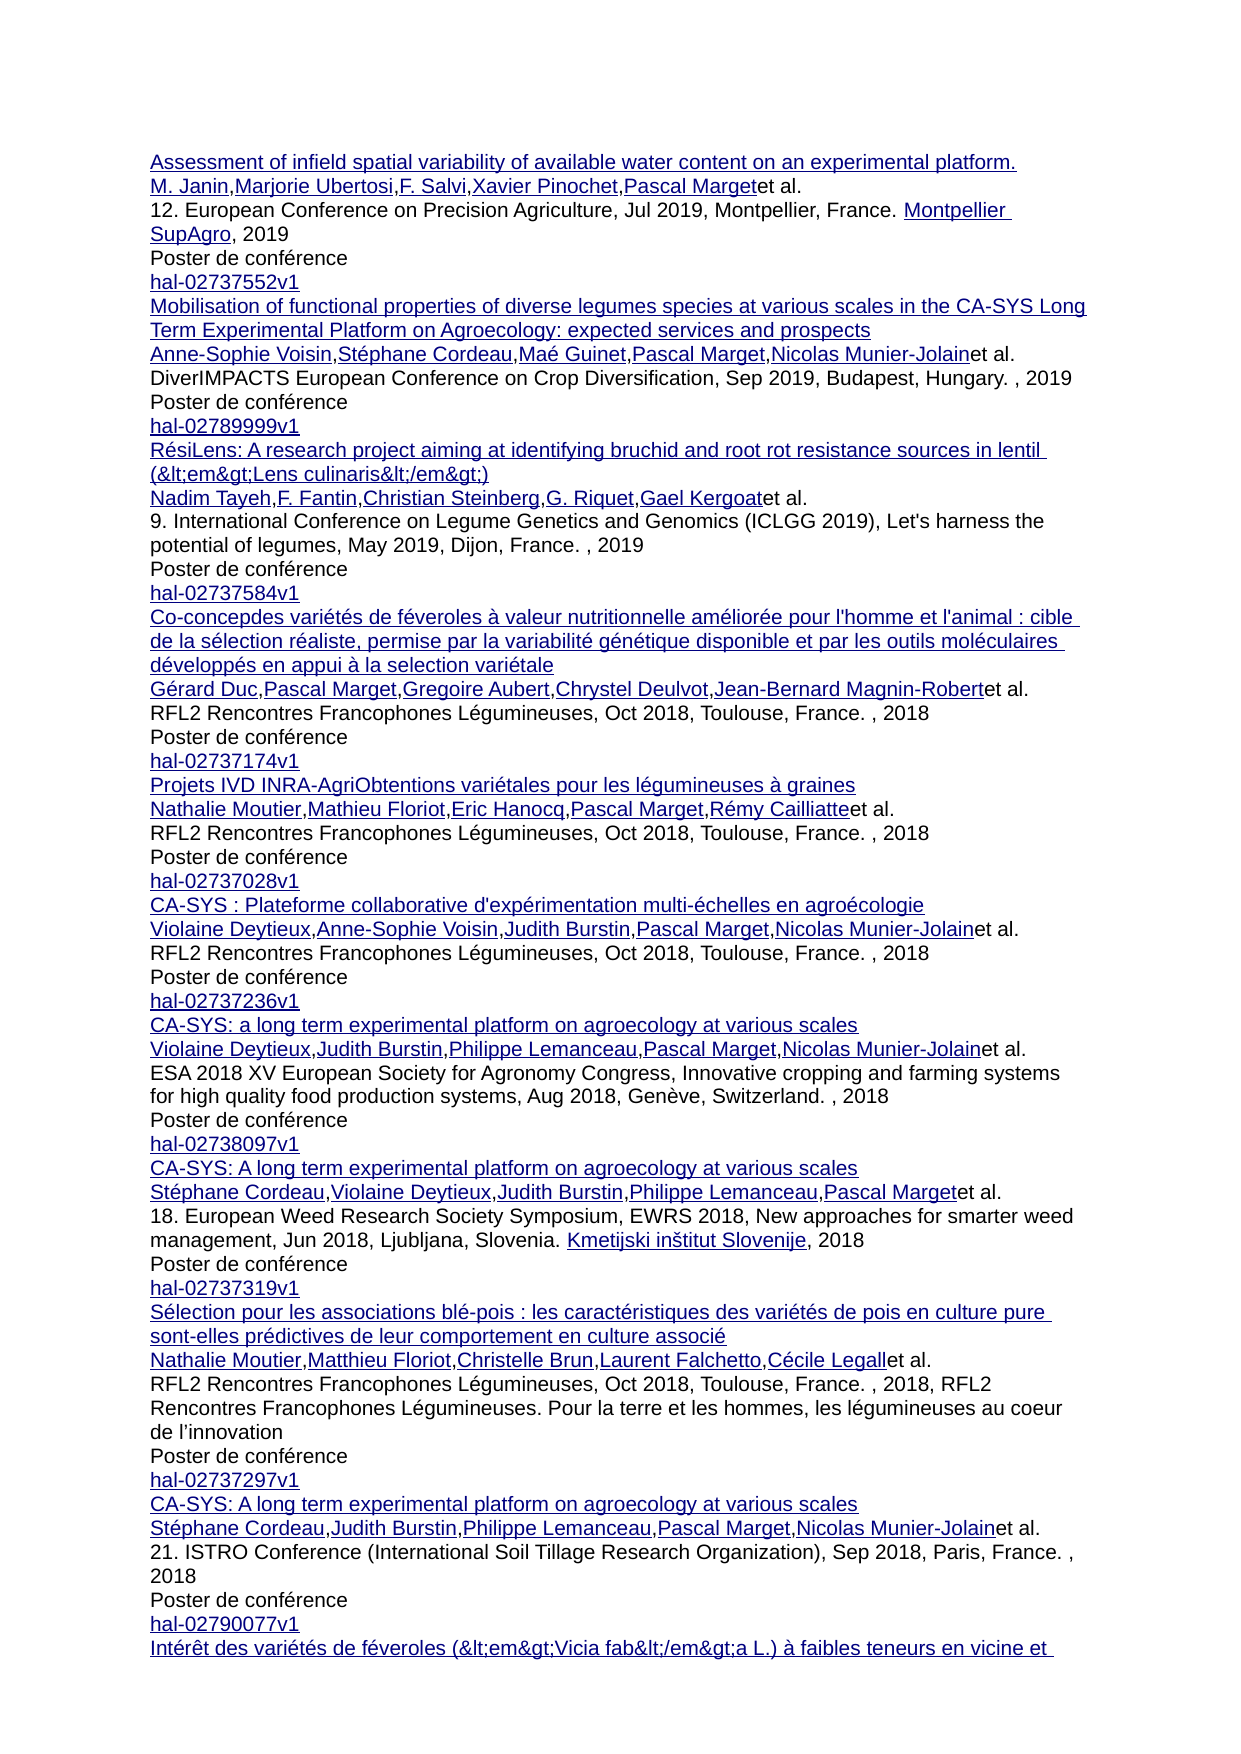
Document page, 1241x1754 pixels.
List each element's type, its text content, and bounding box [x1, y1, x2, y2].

table_cell CA-SYS: A long term experimental platform on agroecology at various scales Stéphane Cordeau,Violaine Deytieux,Judith Burstin,Philippe Lemanceau,Pascal Margetet al. 18. European Weed Research Society Symposium, EWRS 2018, New approaches for smarter weed management, Jun 2018, Ljubljana, Slovenia. Kmetijski inštitut Slovenije, 2018 Poster de conférence hal-02737319v1 [150, 1156, 1090, 1300]
table_cell RésiLens: A research project aiming at identifying bruchid and root rot resistance sources in lentil (&lt;em&gt;Lens culinaris&lt;/em&gt;) Nadim Tayeh,F. Fantin,Christian Steinberg,G. Riquet,Gael Kergoatet al. 9. International Conference on Legume Genetics and Genomics (ICLGG 2019), Let's harness the potential of legumes, May 2019, Dijon, France. , 2019 Poster de conférence hal-02737584v1 [150, 438, 1090, 605]
table_cell Projets IVD INRA-AgriObtentions variétales pour les légumineuses à graines Nathalie Moutier,Mathieu Floriot,Eric Hanocq,Pascal Marget,Rémy Cailliatteet al. RFL2 Rencontres Francophones Légumineuses, Oct 2018, Toulouse, France. , 2018 Poster de conférence hal-02737028v1 [150, 773, 1090, 893]
table_cell Mobilisation of functional properties of diverse legumes species at various scales in the CA-SYS Long Term Experimental Platform on Agroecology: expected services and prospects Anne-Sophie Voisin,Stéphane Cordeau,Maé Guinet,Pascal Marget,Nicolas Munier-Jolainet al. DiverIMPACTS European Conference on Crop Diversification, Sep 2019, Budapest, Hungary. , 2019 Poster de conférence hal-02789999v1 [150, 294, 1090, 437]
table_cell Co-concepdes variétés de féveroles à valeur nutritionnelle améliorée pour l'homme et l'animal : cible de la sélection réaliste, permise par la variabilité génétique disponible et par les outils moléculaires développés en appui à la selection variétale Gérard Duc,Pascal Marget,Gregoire Aubert,Chrystel Deulvot,Jean-Bernard Magnin-Robertet al. RFL2 Rencontres Francophones Légumineuses, Oct 2018, Toulouse, France. , 2018 Poster de conférence hal-02737174v1 [150, 605, 1090, 773]
table_cell CA-SYS : Plateforme collaborative d'expérimentation multi-échelles en agroécologie Violaine Deytieux,Anne-Sophie Voisin,Judith Burstin,Pascal Marget,Nicolas Munier-Jolainet al. RFL2 Rencontres Francophones Légumineuses, Oct 2018, Toulouse, France. , 2018 Poster de conférence hal-02737236v1 [150, 893, 1090, 1012]
table_cell CA-SYS: A long term experimental platform on agroecology at various scales Stéphane Cordeau,Judith Burstin,Philippe Lemanceau,Pascal Marget,Nicolas Munier-Jolainet al. 21. ISTRO Conference (International Soil Tillage Research Organization), Sep 2018, Paris, France. , 2018 Poster de conférence hal-02790077v1 [150, 1492, 1090, 1635]
table_cell CA-SYS: a long term experimental platform on agroecology at various scales Violaine Deytieux,Judith Burstin,Philippe Lemanceau,Pascal Marget,Nicolas Munier-Jolainet al. ESA 2018 XV European Society for Agronomy Congress, Innovative cropping and farming systems for high quality food production systems, Aug 2018, Genève, Switzerland. , 2018 Poster de conférence hal-02738097v1 [150, 1013, 1090, 1156]
table_cell Assessment of infield spatial variability of available water content on an experimental platform. M. Janin,Marjorie Ubertosi,F. Salvi,Xavier Pinochet,Pascal Margetet al. 12. European Conference on Precision Agriculture, Jul 2019, Montpellier, France. Montpellier SupAgro, 2019 Poster de conférence hal-02737552v1 [150, 150, 1090, 294]
table_cell Intérêt des variétés de féveroles (&lt;em&gt;Vicia fab&lt;/em&gt;a L.) à faibles teneurs en vicine et [150, 1635, 1090, 1659]
table_cell Sélection pour les associations blé-pois : les caractéristiques des variétés de pois en culture pure sont-elles prédictives de leur comportement en culture associé Nathalie Moutier,Matthieu Floriot,Christelle Brun,Laurent Falchetto,Cécile Legallet al. RFL2 Rencontres Francophones Légumineuses, Oct 2018, Toulouse, France. , 2018, RFL2 Rencontres Francophones Légumineuses. Pour la terre et les hommes, les légumineuses au coeur de l’innovation Poster de conférence hal-02737297v1 [150, 1300, 1090, 1492]
